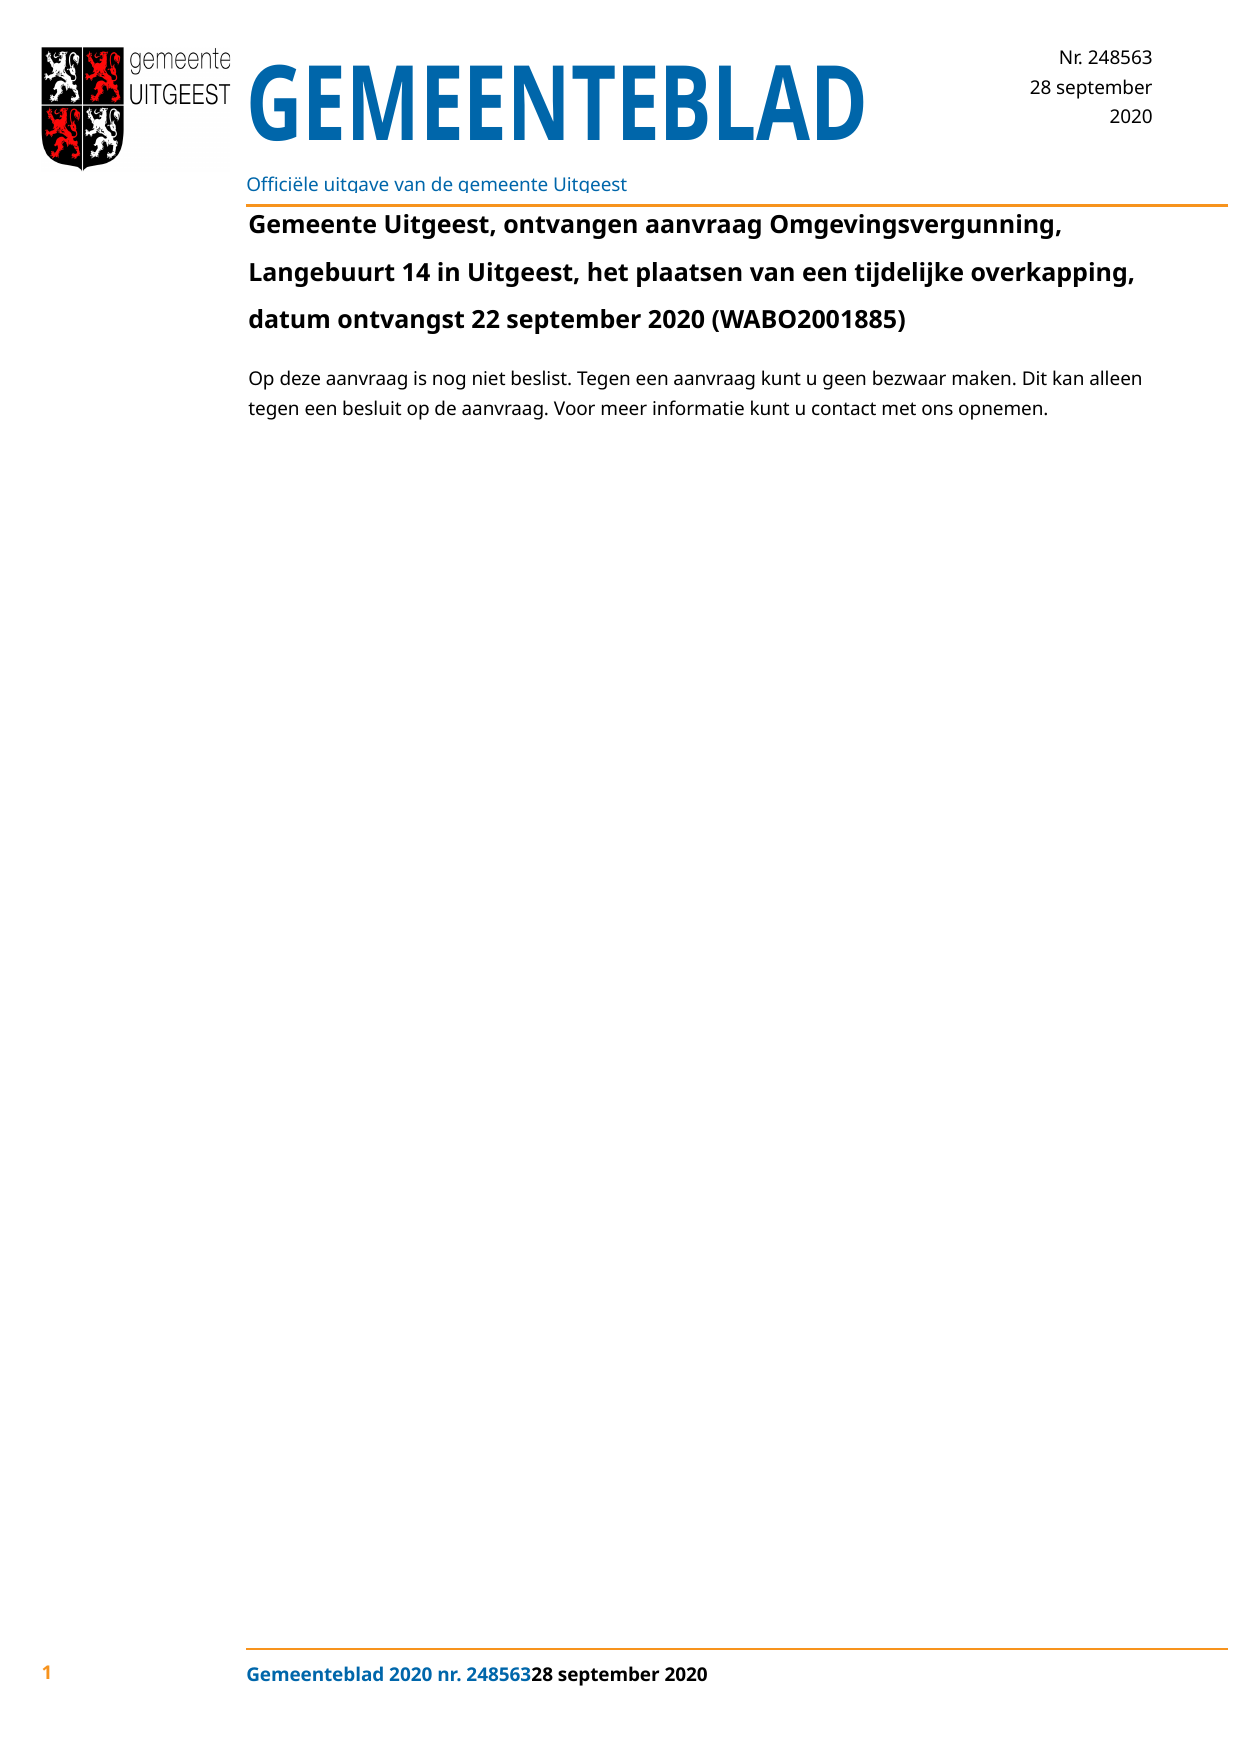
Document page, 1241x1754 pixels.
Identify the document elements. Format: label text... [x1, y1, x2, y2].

text Op deze aanvraag is nog niet beslist. Tegen een aanvraag kunt u geen bezwaar maken. Dit kan alleen tegen een besluit op de aanvraag. Voor meer informatie kunt u contact met ons opnemen. [248, 366, 1152, 421]
text Gemeente Uitgeest, ontvangen aanvraag Omgevingsvergunning, Langebuurt 14 in Uitgeest, het plaatsen van een tijdelijke overkapping, datum ontvangst 22 september 2020 (WABO2001885) [248, 207, 1152, 336]
picture [41, 47, 231, 172]
